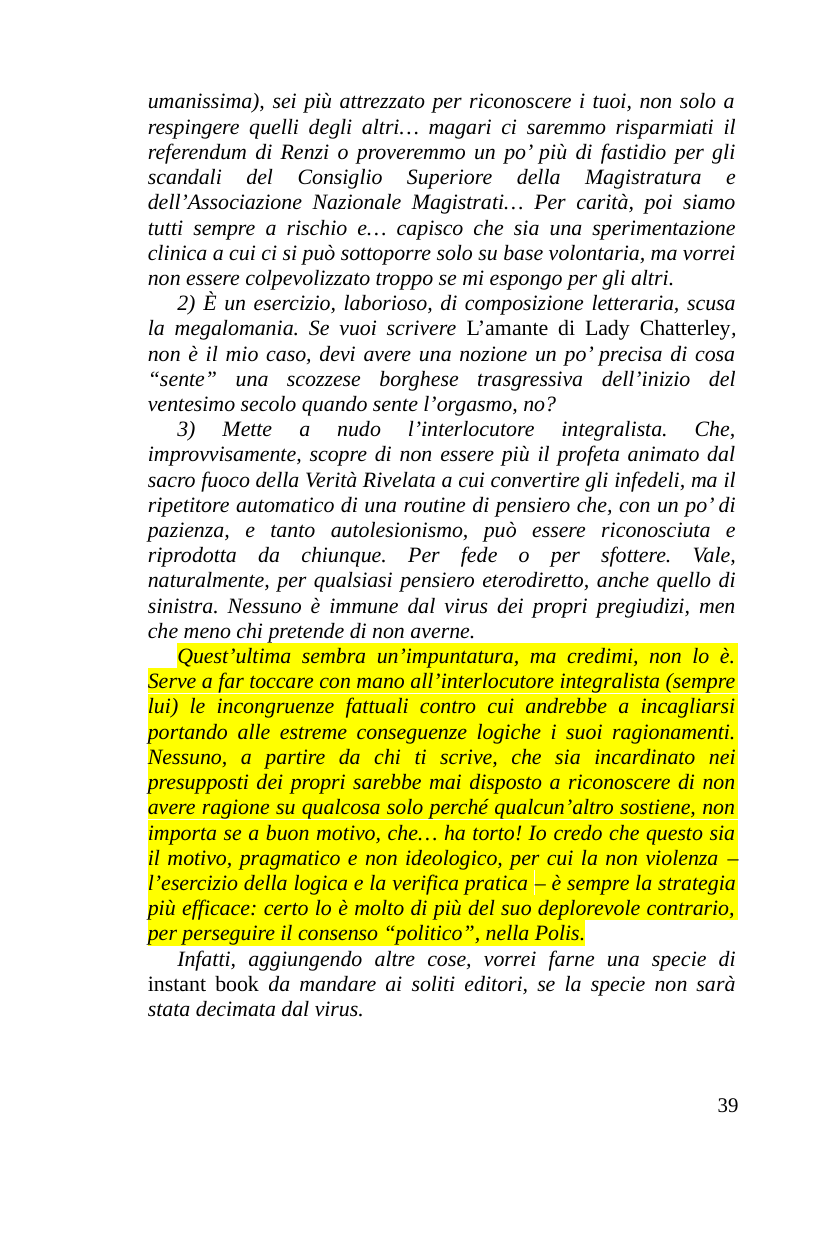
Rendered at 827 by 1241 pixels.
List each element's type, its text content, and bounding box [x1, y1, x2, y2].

text 2) è un esercizio, laborioso, di composizione letteraria, scusa la megalomania. Se vuoi scrivere L’amante di Lady Chatterley, non è il mio caso, devi avere una nozione un po’ precisa di cosa “sente” una scozzese borghese trasgressiva dell’inizio del ventesimo secolo quando sente l’orgasmo, no? [148, 290, 738, 416]
text 3) Mette a nudo l’interlocutore integralista. Che, improvvisamente, scopre di non essere più il profeta animato dal sacro fuoco della Verità Rivelata a cui convertire gli infedeli, ma il ripetitore automatico di una routine di pensiero che, con un po’ di pazienza, e tanto autolesionismo, può essere riconosciuta e riprodotta da chiunque. Per fede o per sfottere. Vale, naturalmente, per qualsiasi pensiero eterodiretto, anche quello di sinistra. Nessuno è immune dal virus dei propri pregiudizi, men che meno chi pretende di non averne. [148, 416, 738, 643]
text Quest’ultima sembra un’impuntatura, ma credimi, non lo è. Serve a far toccare con mano all’interlocutore integralista (sempre lui) le incongruenze fattuali contro cui andrebbe a incagliarsi portando alle estreme conseguenze logiche i suoi ragionamenti. Nessuno, a partire da chi ti scrive, che sia incardinato nei presupposti dei propri sarebbe mai disposto a riconoscere di non avere ragione su qualcosa solo perché qualcun’altro sostiene, non importa se a buon motivo, che… ha torto! Io credo che questo sia il motivo, pragmatico e non ideologico, per cui la non violenza –l’esercizio della logica e la verifica pratica – è sempre la strategia più efficace: certo lo è molto di più del suo deplorevole contrario, per perseguire il consenso “politico”, nella Polis. [148, 643, 738, 946]
text umanissima), sei più attrezzato per riconoscere i tuoi, non solo a respingere quelli degli altri… magari ci saremmo risparmiati il referendum di Renzi o proveremmo un po’ più di fastidio per gli scandali del Consiglio Superiore della Magistratura e dell’Associazione Nazionale Magistrati… Per carità, poi siamo tutti sempre a rischio e… capisco che sia una sperimentazione clinica a cui ci si può sottoporre solo su base volontaria, ma vorrei non essere colpevolizzato troppo se mi espongo per gli altri. [148, 88, 738, 290]
text Infatti, aggiungendo altre cose, vorrei farne una specie di instant book da mandare ai soliti editori, se la specie non sarà stata decimata dal virus. [148, 946, 738, 1021]
